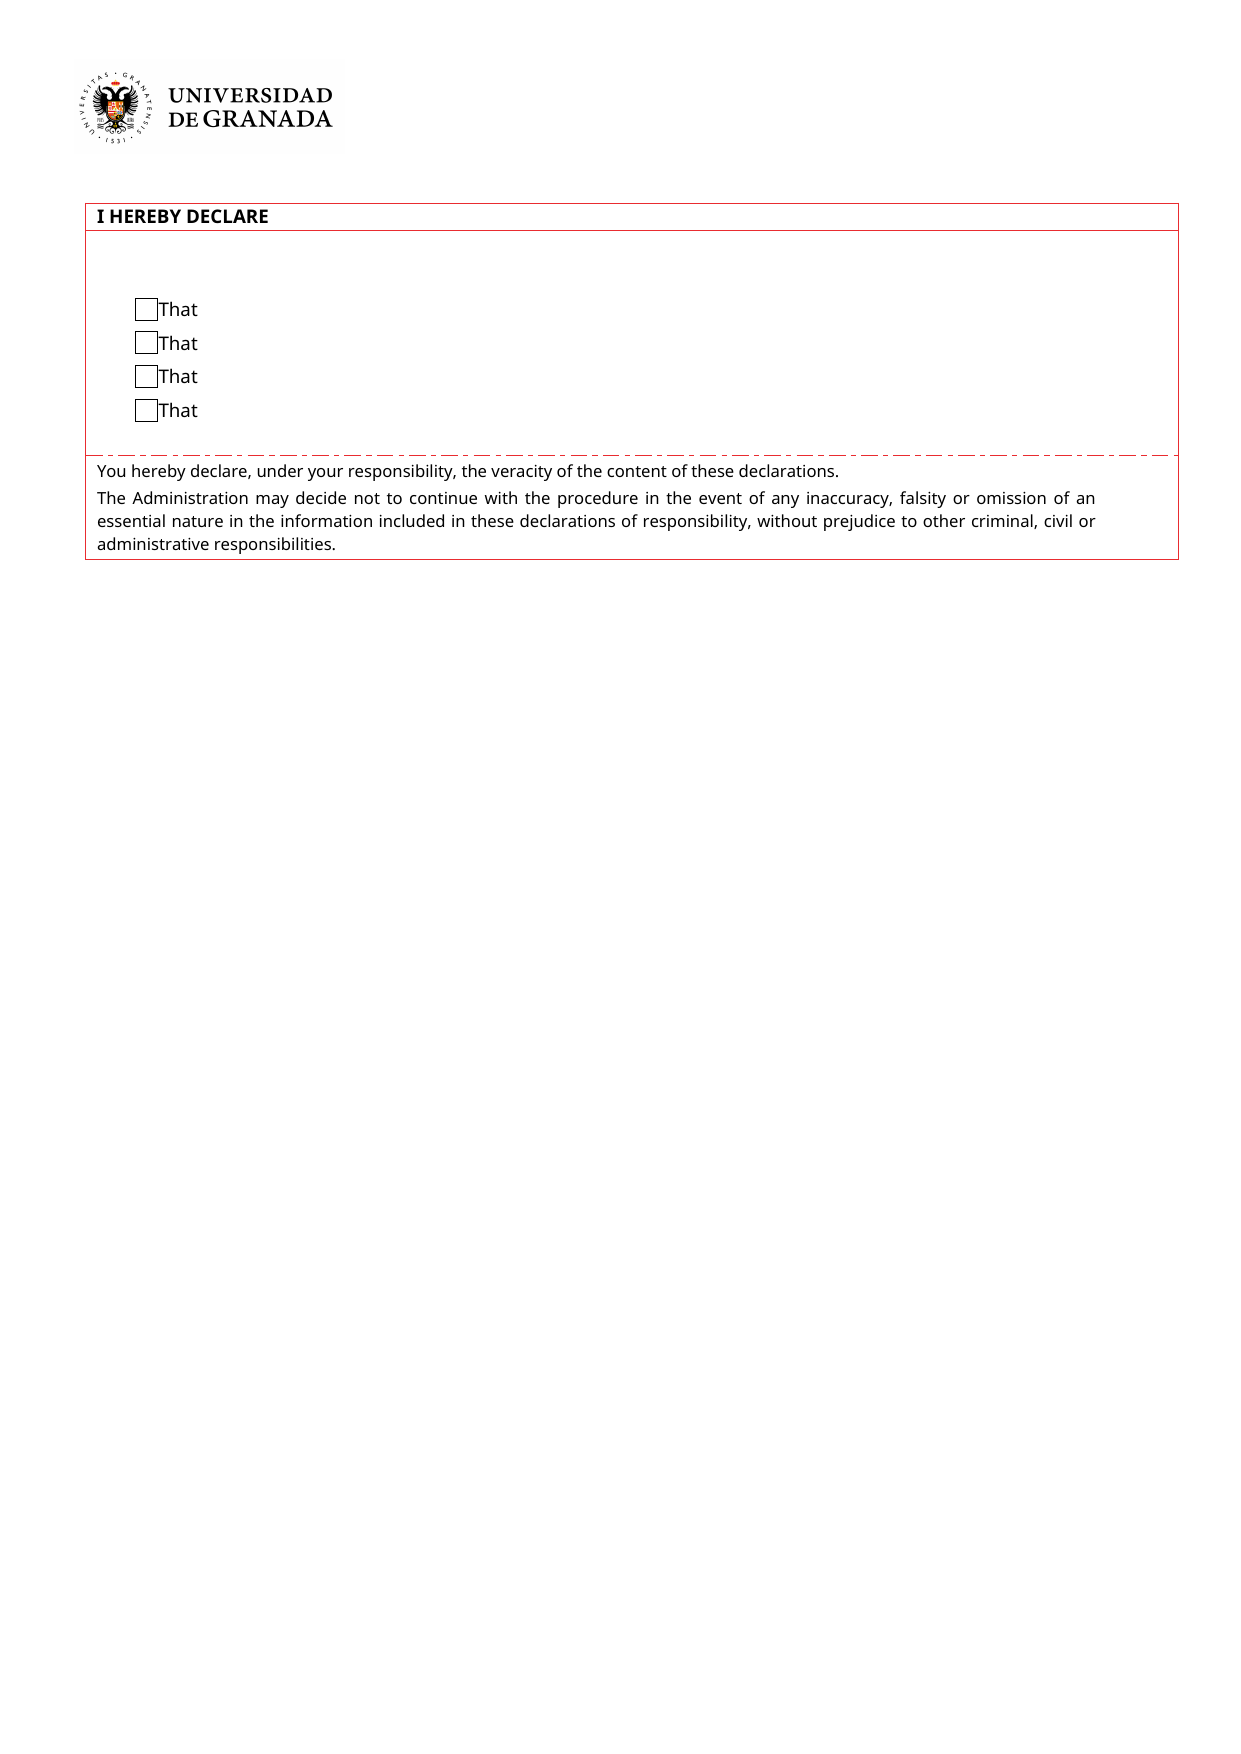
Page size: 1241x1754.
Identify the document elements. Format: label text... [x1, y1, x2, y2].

table_cell You hereby declare, under your responsibility, the veracity of the content of these declarations. The Administration may decide not to continue with the procedure in the event of any inaccuracy, falsity or omission of an essential nature in the information included in these declarations of responsibility, without prejudice to other criminal, civil or administrative responsibilities. [86, 455, 1178, 559]
table_cell [86, 231, 1178, 455]
table_header [108, 258, 1178, 292]
table_cell That [108, 292, 1178, 326]
table_cell That [108, 394, 1178, 427]
table_header I HEREBY DECLARE [86, 204, 1178, 230]
table_cell That [108, 326, 1178, 359]
picture [73, 59, 345, 154]
table_cell That [108, 360, 1178, 393]
